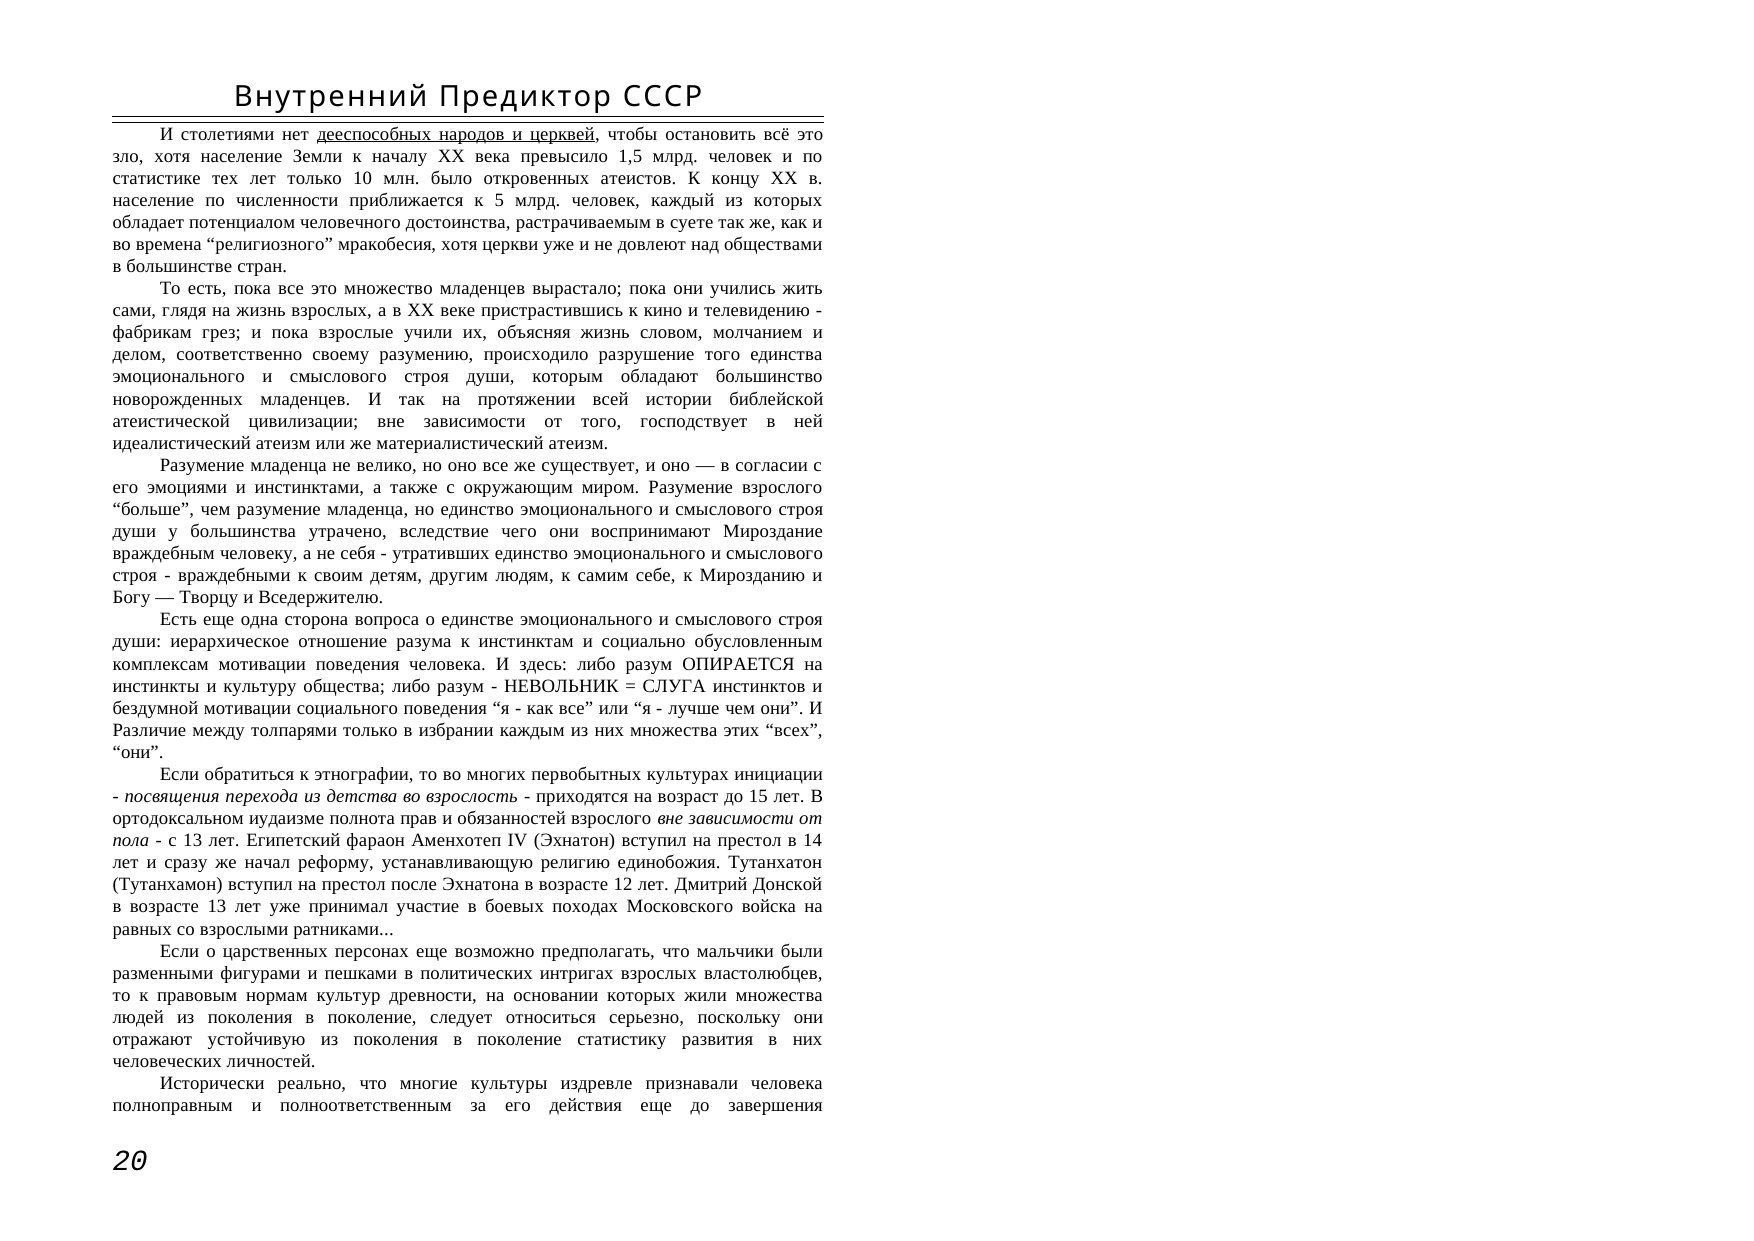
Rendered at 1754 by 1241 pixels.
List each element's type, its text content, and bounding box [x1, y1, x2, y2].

text Исторически реально, что многие культуры издревле признавали человека полноправным и полноответственным за его действия еще до завершения [112, 1072, 824, 1116]
text Есть еще одна сторона вопроса о единстве эмоционального и смыслового строя души: иерархическое отношение разума к инстинктам и социально обусловленным комплексам мотивации поведения человека. И здесь: либо разум ОПИРАЕТСЯ на инстинкты и культуру общества; либо разум - НЕВОЛЬНИК = СЛУГА инстинктов и бездумной мотивации социального поведения “я - как все” или “я - лучше чем они”. И Различие между толпарями только в избрании каждым из них множества этих “всех”, “они”. [112, 608, 824, 762]
text Если о царственных персонах еще возможно предполагать, что мальчики были разменными фигурами и пешками в политических интригах взрослых властолюбцев, то к правовым нормам культур древности, на основании которых жили множества людей из поколения в поколение, следует относиться серьезно, поскольку они отражают устойчивую из поколения в поколение статистику развития в них человеческих личностей. [112, 939, 824, 1072]
text Если обратиться к этнографии, то во многих первобытных культурах инициации - посвящения перехода из детства во взрослость - приходятся на возраст до 15 лет. В ортодоксальном иудаизме полнота прав и обязанностей взрослого вне зависимости от пола - с 13 лет. Египетский фараон Аменхотеп IV (Эхнатон) вступил на престол в 14 лет и сразу же начал реформу, устанавливающую религию единобожия. Тутанхатон (Тутанхамон) вступил на престол после Эхнатона в возрасте 12 лет. Дмитрий Донской в возрасте 13 лет уже принимал участие в боевых походах Московского войска на равных со взрослыми ратниками... [112, 762, 824, 939]
text И столетиями нет дееспособных народов и церквей, чтобы остановить всё это зло, хотя население Земли к началу ХХ века превысило 1,5 млрд. человек и по статистике тех лет только 10 млн. было откровенных атеистов. К концу ХХ в. население по численности приближается к 5 млрд. человек, каждый из которых обладает потенциалом человечного достоинства, растрачиваемым в суете так же, как и во времена “религиозного” мракобесия, хотя церкви уже и не довлеют над обществами в большинстве стран. [112, 123, 824, 277]
text Разумение младенца не велико, но оно все же существует, и оно — в согласии с его эмоциями и инстинктами, а также с окружающим миром. Разумение взрослого “больше”, чем разумение младенца, но единство эмоционального и смыслового строя души у большинства утрачено, вследствие чего они воспринимают Мироздание враждебным человеку, а не себя - утративших единство эмоционального и смыслового строя - враждебными к своим детям, другим людям, к самим себе, к Мирозданию и Богу — Творцу и Вседержителю. [112, 453, 824, 608]
text То есть, пока все это множество младенцев вырастало; пока они учились жить сами, глядя на жизнь взрослых, а в ХХ веке пристрастившись к кино и телевидению - фабрикам грез; и пока взрослые учили их, объясняя жизнь словом, молчанием и делом, соответственно своему разумению, происходило разрушение того единства эмоционального и смыслового строя души, которым обладают большинство новорожденных младенцев. И так на протяжении всей истории библейской атеистической цивилизации; вне зависимости от того, господствует в ней идеалистический атеизм или же материалистический атеизм. [112, 277, 824, 453]
